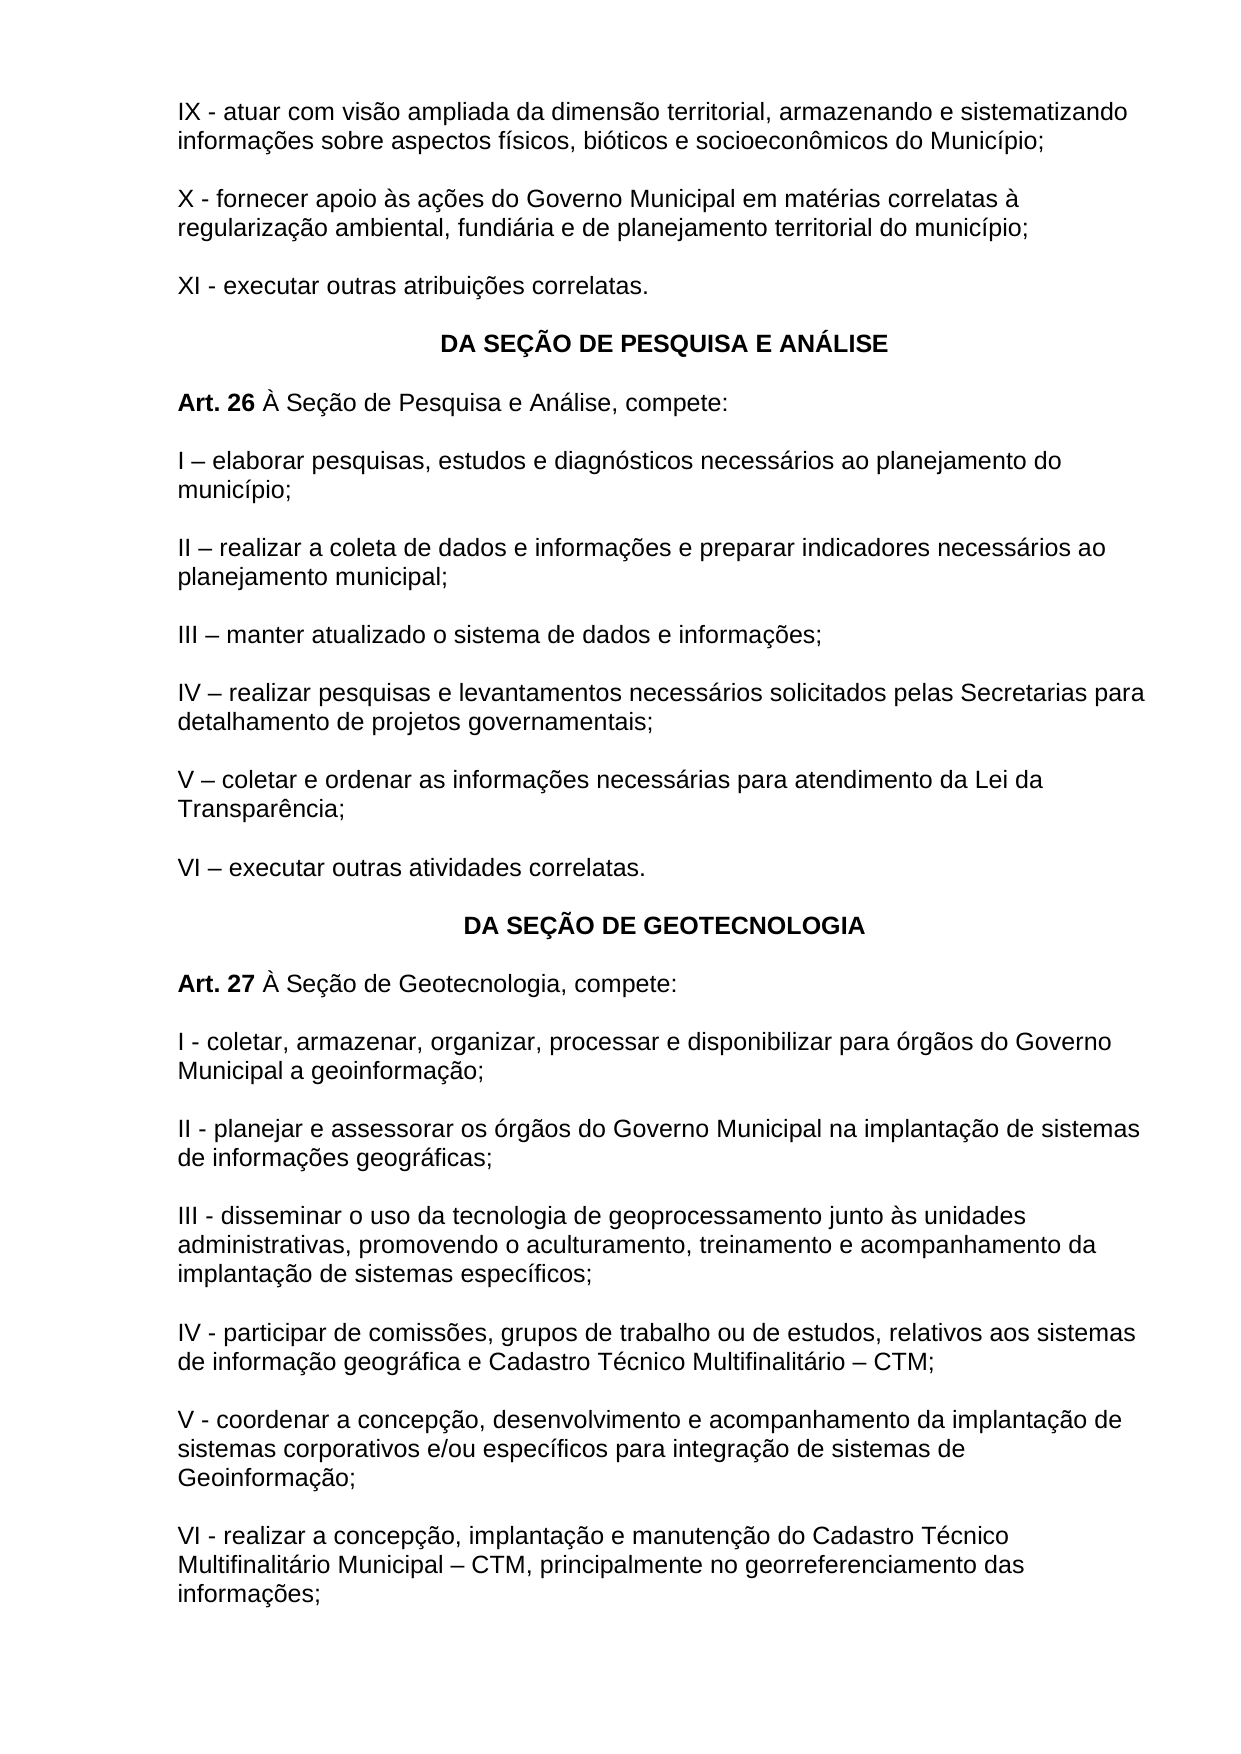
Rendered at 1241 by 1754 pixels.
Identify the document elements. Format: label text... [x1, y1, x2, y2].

text Art. 26 À Seção de Pesquisa e Análise, compete: [177, 387, 1152, 417]
text III – manter atualizado o sistema de dados e informações; [177, 620, 1152, 649]
text VI – executar outras atividades correlatas. [177, 852, 1152, 882]
text II – realizar a coleta de dados e informações e preparar indicadores necessários ao planejamento municipal; [177, 533, 1152, 591]
text II - planejar e assessorar os órgãos do Governo Municipal na implantação de sistemas de informações geográficas; [177, 1114, 1152, 1172]
text V - coordenar a concepção, desenvolvimento e acompanhamento da implantação de sistemas corporativos e/ou específicos para integração de sistemas de Geoinformação; [177, 1405, 1152, 1492]
text XI - executar outras atribuições correlatas. [177, 271, 1152, 300]
text DA SEÇÃO DE PESQUISA E ANÁLISE [177, 329, 1152, 358]
text X - fornecer apoio às ações do Governo Municipal em matérias correlatas à regularização ambiental, fundiária e de planejamento territorial do município; [177, 184, 1152, 242]
text I - coletar, armazenar, organizar, processar e disponibilizar para órgãos do Governo Municipal a geoinformação; [177, 1027, 1152, 1085]
text IV - participar de comissões, grupos de trabalho ou de estudos, relativos aos sistemas de informação geográfica e Cadastro Técnico Multifinalitário – CTM; [177, 1317, 1152, 1376]
text I – elaborar pesquisas, estudos e diagnósticos necessários ao planejamento do município; [177, 446, 1152, 504]
text V – coletar e ordenar as informações necessárias para atendimento da Lei da Transparência; [177, 765, 1152, 823]
text IX - atuar com visão ampliada da dimensão territorial, armazenando e sistematizando informações sobre aspectos físicos, bióticos e socioeconômicos do Município; [177, 97, 1152, 155]
text DA SEÇÃO DE GEOTECNOLOGIA [177, 911, 1152, 940]
text Art. 27 À Seção de Geotecnologia, compete: [177, 969, 1152, 998]
text IV – realizar pesquisas e levantamentos necessários solicitados pelas Secretarias para detalhamento de projetos governamentais; [177, 678, 1152, 736]
text III - disseminar o uso da tecnologia de geoprocessamento junto às unidades administrativas, promovendo o aculturamento, treinamento e acompanhamento da implantação de sistemas específicos; [177, 1201, 1152, 1288]
text VI - realizar a concepção, implantação e manutenção do Cadastro Técnico Multifinalitário Municipal – CTM, principalmente no georreferenciamento das informações; [177, 1521, 1152, 1608]
